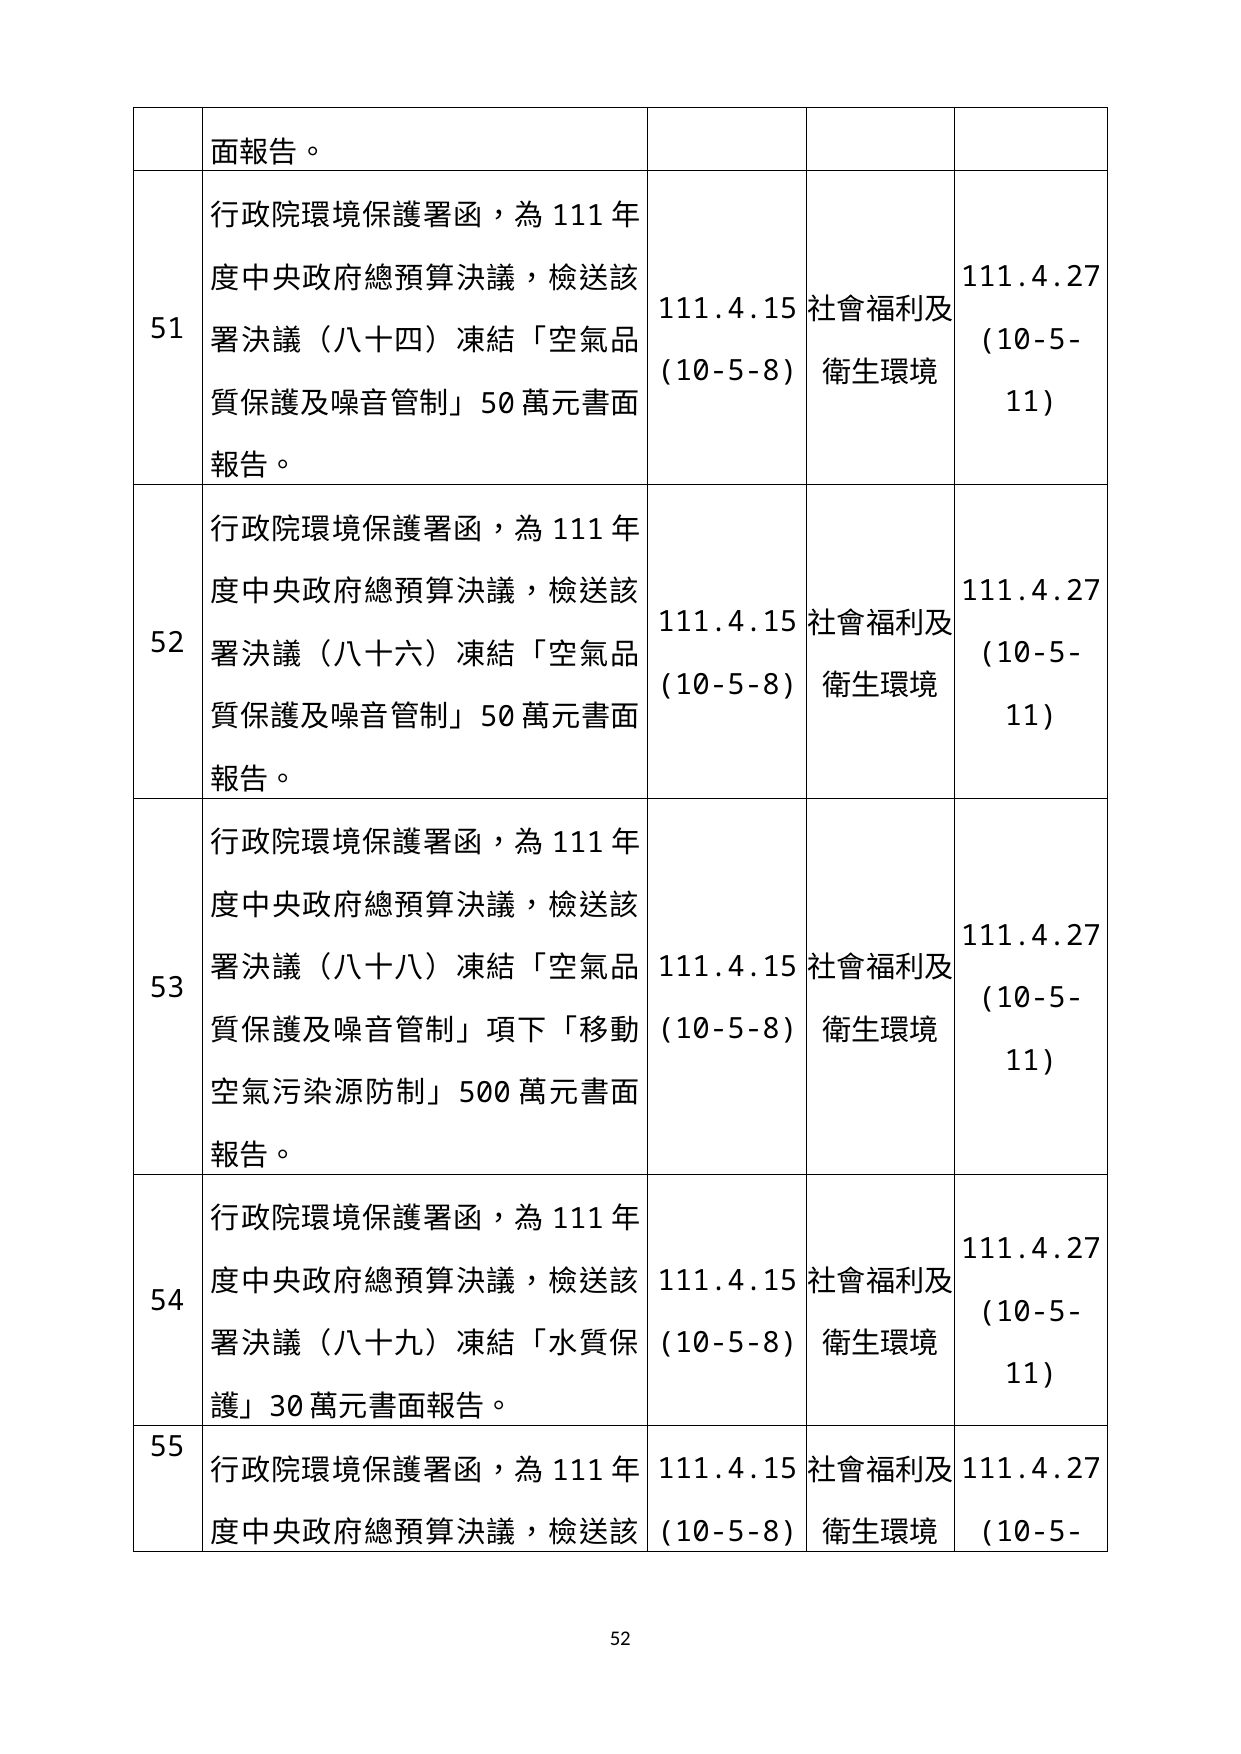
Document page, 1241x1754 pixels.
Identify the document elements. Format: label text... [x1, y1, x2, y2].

table_cell 面報告。 [203, 108, 647, 170]
table_cell 111.4.15 (10-5-8) [648, 1175, 806, 1424]
table_cell 社會福利及衛生環境 [807, 485, 954, 797]
table_cell 行政院環境保護署函，為111年度中央政府總預算決議，檢送該署決議（八十四）凍結「空氣品質保護及噪音管制」50萬元書面報告。 [203, 171, 647, 484]
table_cell 111.4.27 (10-5-11) [955, 171, 1107, 484]
table_cell 111.4.27 (10-5-11) [955, 799, 1107, 1173]
table_cell 行政院環境保護署函，為111年度中央政府總預算決議，檢送該 [203, 1426, 647, 1551]
table_cell [807, 108, 954, 170]
table_cell [134, 171, 202, 484]
table_cell 行政院環境保護署函，為111年度中央政府總預算決議，檢送該署決議（八十九）凍結「水質保護」30萬元書面報告。 [203, 1175, 647, 1424]
table_cell 111.4.15 (10-5-8) [648, 485, 806, 797]
table_cell [134, 1175, 202, 1424]
table_cell 社會福利及衛生環境 [807, 799, 954, 1173]
table_cell [134, 108, 202, 170]
table_cell [955, 108, 1107, 170]
table_cell [134, 1426, 202, 1551]
table_cell 行政院環境保護署函，為111年度中央政府總預算決議，檢送該署決議（八十八）凍結「空氣品質保護及噪音管制」項下「移動空氣污染源防制」500萬元書面報告。 [203, 799, 647, 1173]
table_cell 111.4.27 (10-5-11) [955, 485, 1107, 797]
table_cell 社會福利及衛生環境 [807, 1426, 954, 1551]
table_cell 111.4.15 (10-5-8) [648, 171, 806, 484]
table_cell 111.4.15 (10-5-8) [648, 1426, 806, 1551]
table_cell [134, 799, 202, 1173]
table_cell 社會福利及衛生環境 [807, 171, 954, 484]
table_cell 行政院環境保護署函，為111年度中央政府總預算決議，檢送該署決議（八十六）凍結「空氣品質保護及噪音管制」50萬元書面報告。 [203, 485, 647, 797]
table_cell [134, 485, 202, 797]
table_cell 社會福利及衛生環境 [807, 1175, 954, 1424]
table_cell 111.4.27 (10-5- [955, 1426, 1107, 1551]
table_cell 111.4.27 (10-5-11) [955, 1175, 1107, 1424]
table_cell [648, 108, 806, 170]
table_cell 111.4.15 (10-5-8) [648, 799, 806, 1173]
